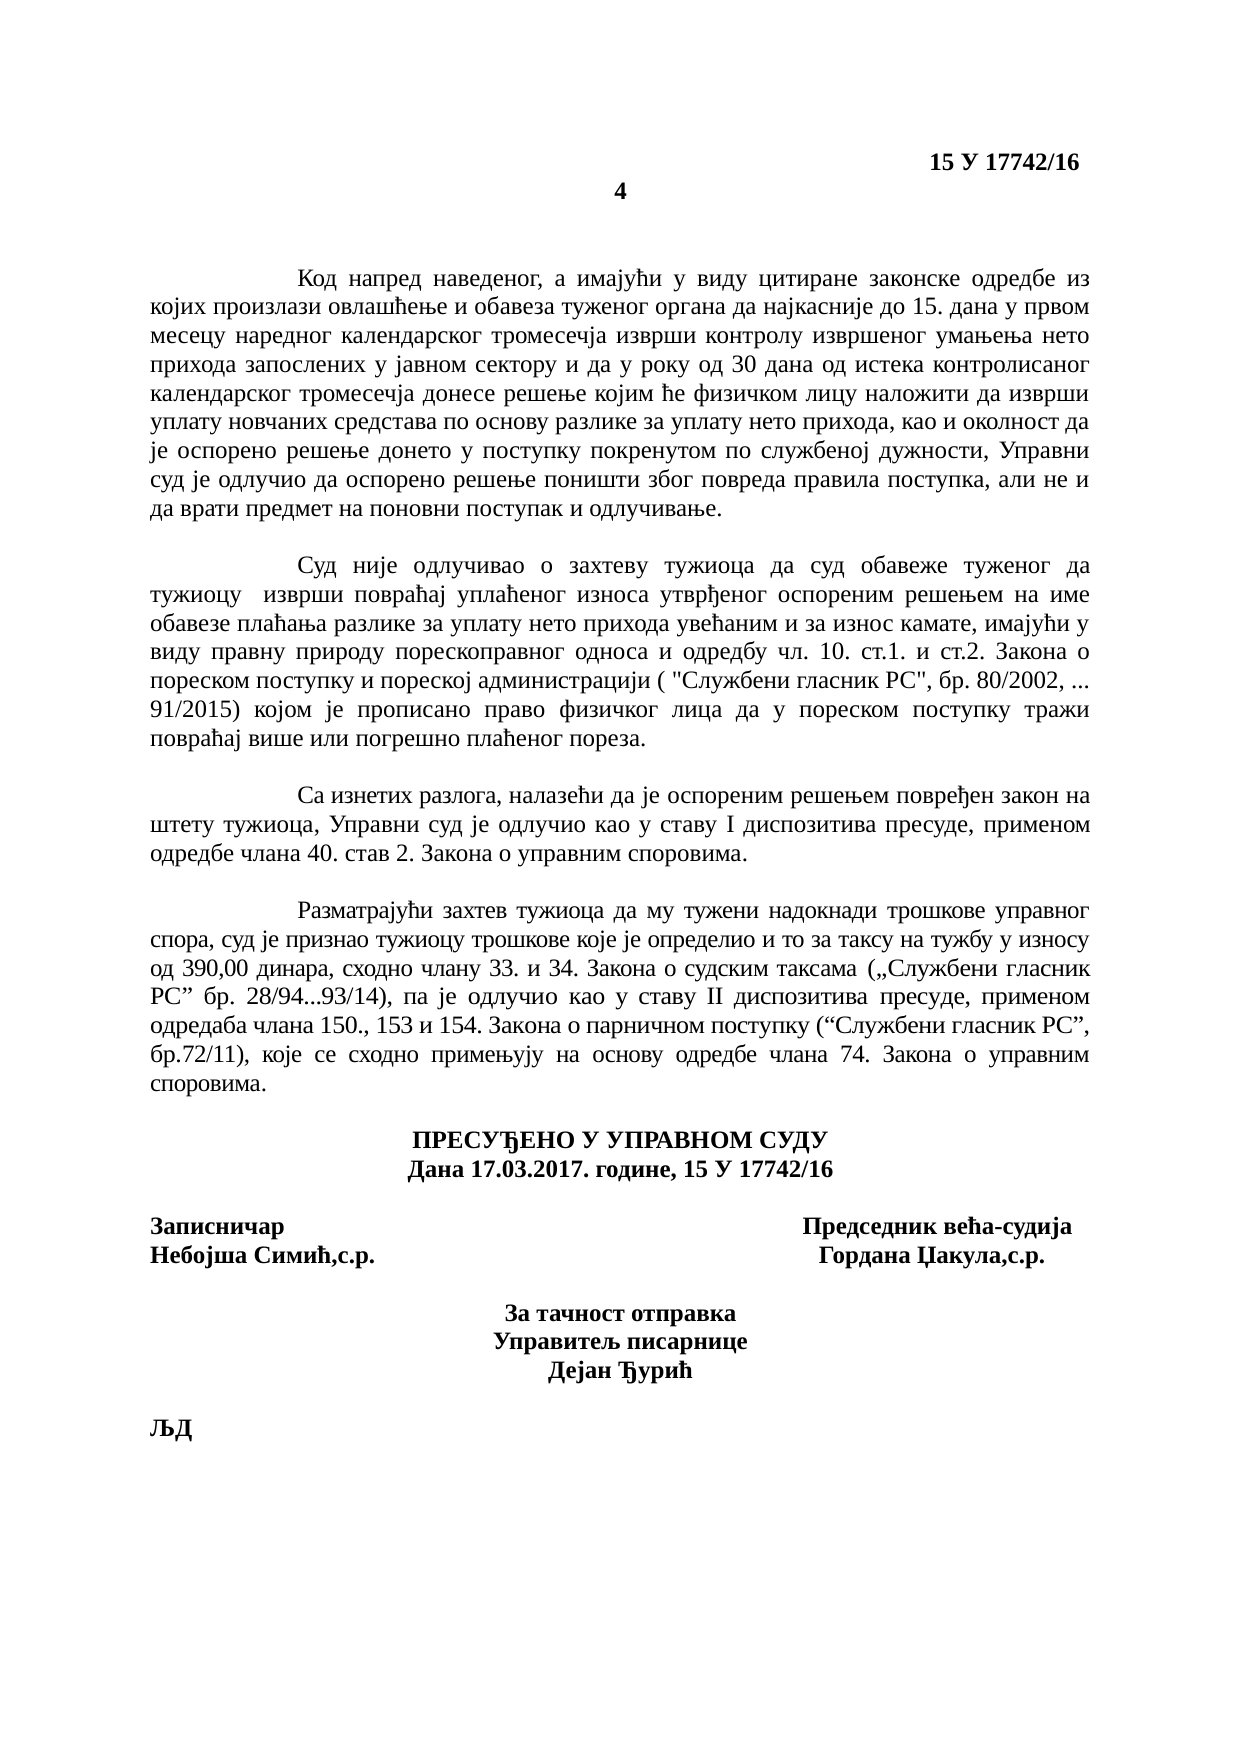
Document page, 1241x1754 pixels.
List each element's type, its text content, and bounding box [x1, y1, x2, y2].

text Небојша Симић,с.р. Гордана Џакула,с.р. [150, 1240, 1091, 1269]
text Записничар Председник већа-судија [150, 1211, 1091, 1240]
text Разматрајући захтев тужиоца да му тужени надокнади трошкове управног спора, суд је признао тужиоцу трошкове које је определио и то за таксу на тужбу у износу од 390,00 динара, сходно члану 33. и 34. Закона о судским таксама („Службени гласник РС” бр. 28/94...93/14), па је одлучио као у ставу II диспозитива пресуде, применом одредаба члана 150., 153 и 154. Закона о парничном поступку (“Службени гласник РС”, бр.72/11), које се сходно примењују на основу одредбе члана 74. Закона о управним споровима. [150, 895, 1091, 1096]
text Управитељ писарнице [150, 1326, 1091, 1355]
text Са изнетих разлога, налазећи да је оспореним решењем повређен закон на штету тужиоца, Управни суд је одлучио као у ставу I диспозитива пресуде, применом одредбе члана 40. став 2. Закона о управним споровима. [150, 780, 1091, 866]
text За тачност отправка [150, 1298, 1091, 1326]
text Код напред наведеног, а имајући у виду цитиране законске одредбе из којих произлази овлашћење и обавеза туженог органа да најкасније до 15. дана у првом месецу наредног календарског тромесечја изврши контролу извршеног умањења нето прихода запослених у јавном сектору и да у року од 30 дана од истека контролисаног календарског тромесечја донесе решење којим ће физичком лицу наложити да изврши уплату новчаних средстава по основу разлике за уплату нето прихода, као и околност да је оспорено решење донето у поступку покренутом по службеној дужности, Управни суд је одлучио да оспорено решење поништи због повреда правила поступка, али не и да врати предмет на поновни поступак и одлучивање. [150, 263, 1091, 521]
text ЉД [150, 1413, 1091, 1441]
text Суд није одлучивао о захтеву тужиоца да суд обавеже туженог да тужиоцу изврши повраћај уплаћеног износа утврђеног оспореним решењем на име обавезе плаћања разлике за уплату нето прихода увећаним и за износ камате, имајући у виду правну природу порескоправног односа и одредбу чл. 10. ст.1. и ст.2. Закона о пореском поступку и пореској администрацији ( "Службени гласник РС", бр. 80/2002, ... 91/2015) којом је прописано право физичког лица да у пореском поступку тражи повраћај више или погрешно плаћеног пореза. [150, 550, 1091, 751]
text Дејан Ђурић [150, 1355, 1091, 1384]
text Дана 17.03.2017. године, 15 У 17742/16 [150, 1154, 1091, 1183]
text ПРЕСУЂЕНО У УПРАВНОМ СУДУ [150, 1125, 1091, 1154]
